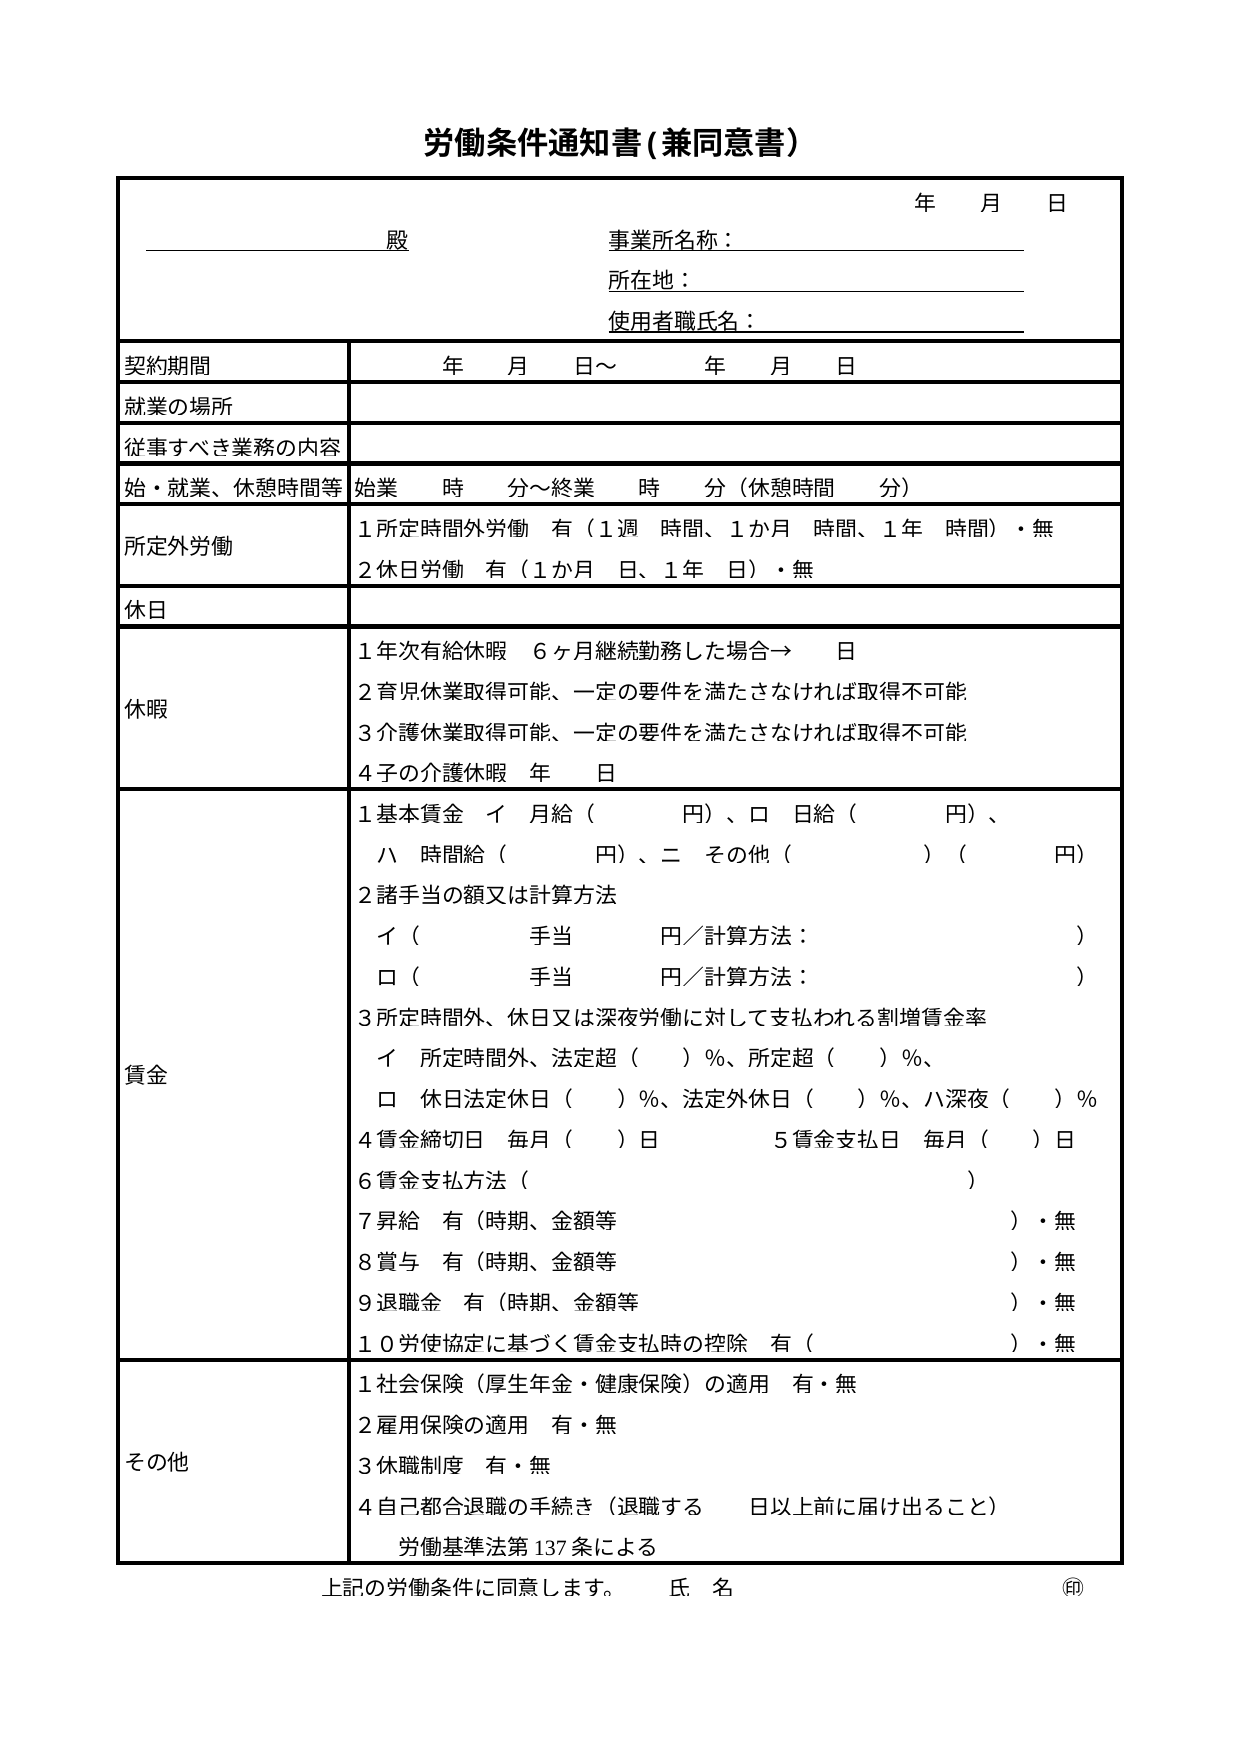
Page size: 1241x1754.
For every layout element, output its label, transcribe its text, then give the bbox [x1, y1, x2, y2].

table_cell 労働基準法第137条による [351, 1520, 1120, 1561]
table_cell ４子の介護休暇 年 日 [351, 746, 1120, 787]
table_cell 従事すべき業務の内容 [120, 425, 347, 461]
table_cell ７昇給 有（時期、金額等 ）・無 [351, 1195, 1120, 1235]
table_cell 始・就業、休憩時間等 [120, 466, 347, 502]
table_cell その他 [120, 1362, 347, 1561]
table_cell 殿 [120, 217, 602, 258]
table_header [120, 180, 349, 217]
table_cell [351, 425, 1120, 461]
table_cell [120, 299, 349, 339]
table_cell １所定時間外労働 有（１週 時間、１か月 時間、１年 時間）・無 [351, 506, 1120, 543]
table_cell １社会保険（厚生年金・健康保険）の適用 有・無 [351, 1362, 1120, 1398]
table_header 年 月 日 [603, 180, 1120, 217]
table_cell 契約期間 [120, 343, 347, 380]
table_cell イ 所定時間外、法定超（ ）％、所定超（ ）％、 [351, 1032, 1120, 1072]
table_cell ４自己都合退職の手続き（退職する 日以上前に届け出ること） [351, 1480, 1120, 1520]
title 労働条件通知書(兼同意書） [118, 118, 1122, 163]
table_cell ２諸手当の額又は計算方法 [351, 869, 1120, 909]
table_cell １基本賃金 イ 月給（ 円）、ロ 日給（ 円）、 [351, 791, 1120, 828]
table_cell ハ 時間給（ 円）、ニ その他（ ）（ 円） [351, 828, 1120, 869]
table_cell [351, 588, 1120, 624]
table_cell ロ 休日法定休日（ ）％、法定外休日（ ）％、ハ深夜（ ）％ [351, 1072, 1120, 1113]
table_cell ２育児休業取得可能、一定の要件を満たさなければ取得不可能 [351, 665, 1120, 706]
table_cell 事業所名称： [603, 217, 1120, 258]
table_cell 就業の場所 [120, 384, 347, 421]
table_cell 始業 時 分～終業 時 分（休憩時間 分） [351, 466, 1120, 502]
table_cell ４賃金締切日 毎月（ ）日 ５賃金支払日 毎月（ ）日 [351, 1113, 1120, 1154]
table_cell ２休日労働 有（１か月 日、１年 日）・無 [351, 543, 1120, 583]
table_cell ２雇用保険の適用 有・無 [351, 1398, 1120, 1439]
table_cell 休日 [120, 588, 347, 624]
table_cell ロ（ 手当 円／計算方法： ） [351, 950, 1120, 991]
table_cell １年次有給休暇 ６ヶ月継続勤務した場合→ 日 [351, 629, 1120, 665]
table_cell ９退職金 有（時期、金額等 ）・無 [351, 1276, 1120, 1317]
table_cell ８賞与 有（時期、金額等 ）・無 [351, 1235, 1120, 1276]
table_cell ３介護休業取得可能、一定の要件を満たさなければ取得不可能 [351, 706, 1120, 746]
table_cell イ（ 手当 円／計算方法： ） [351, 909, 1120, 950]
table_cell 所定外労働 [120, 506, 347, 583]
table_cell 賃金 [120, 791, 347, 1357]
table_cell １０労使協定に基づく賃金支払時の控除 有（ ）・無 [351, 1317, 1120, 1357]
table_cell [120, 258, 349, 298]
table_cell 使用者職氏名： [603, 299, 1120, 339]
table_cell ３休職制度 有・無 [351, 1439, 1120, 1479]
table_cell [349, 258, 602, 298]
table_cell ６賃金支払方法（ ） [351, 1154, 1120, 1194]
table_cell [349, 299, 602, 339]
table_cell 上記の労働条件に同意します。 氏 名 ㊞ [118, 1565, 1122, 1602]
table_cell 所在地： [603, 258, 1120, 298]
table_cell ３所定時間外、休日又は深夜労働に対して支払われる割増賃金率 [351, 991, 1120, 1032]
table_cell 休暇 [120, 629, 347, 787]
table_header [349, 180, 602, 217]
table_cell 年 月 日～ 年 月 日 [351, 343, 1120, 380]
table_cell [351, 384, 1120, 421]
